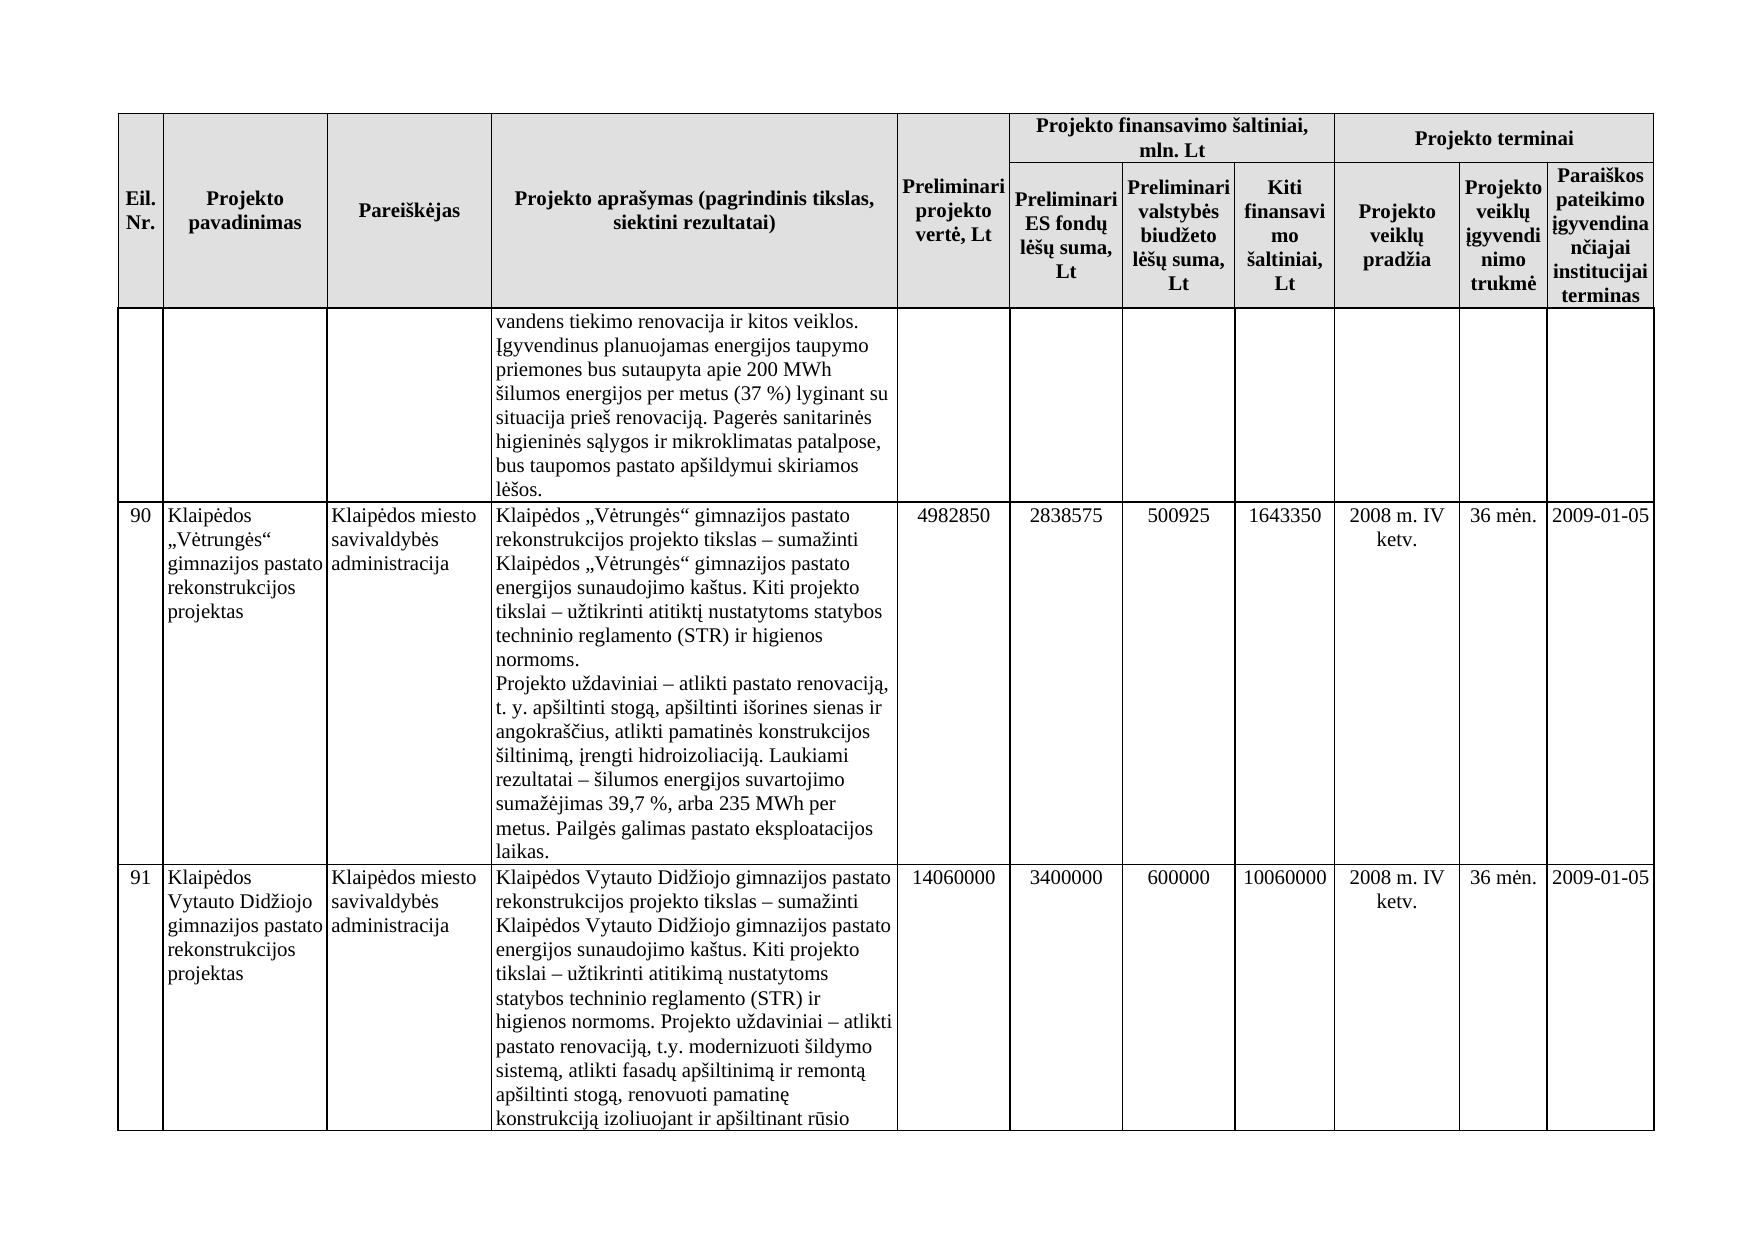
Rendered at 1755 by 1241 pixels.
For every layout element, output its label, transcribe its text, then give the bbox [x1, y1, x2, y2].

table_cell 2009-01-05 [1548, 865, 1653, 1130]
table_cell [898, 309, 1009, 501]
table_cell Projekto veiklų pradžia [1335, 163, 1459, 307]
table_cell 3400000 [1011, 865, 1122, 1130]
table_cell Preliminari valstybės biudžeto lėšų suma, Lt [1123, 163, 1234, 307]
table_cell 14060000 [898, 865, 1009, 1130]
table_cell [1011, 309, 1122, 501]
table_header Eil. Nr. [119, 114, 163, 307]
table_header Pareiškėjas [328, 114, 491, 307]
table_cell [1123, 309, 1234, 501]
table_header Projekto aprašymas (pagrindinis tikslas, siektini rezultatai) [492, 114, 897, 307]
table_cell [119, 309, 162, 501]
table_cell Klaipėdos miesto savivaldybės administracija [328, 865, 491, 1130]
table_cell Projekto veiklų įgyvendinimo trukmė [1460, 163, 1547, 307]
table_header Projekto finansavimo šaltiniai, mln. Lt [1010, 114, 1334, 162]
table_header Projekto pavadinimas [164, 114, 327, 307]
table_cell 36 mėn. [1460, 503, 1546, 863]
table_header Projekto terminai [1335, 114, 1653, 162]
table_cell 4982850 [898, 503, 1009, 863]
table_cell Klaipėdos Vytauto Didžiojo gimnazijos pastato rekonstrukcijos projektas [164, 865, 326, 1130]
table_cell Klaipėdos Vytauto Didžiojo gimnazijos pastato rekonstrukcijos projekto tikslas – sumažinti Klaipėdos Vytauto Didžiojo gimnazijos pastato energijos sunaudojimo kaštus. Kiti projekto tikslai – užtikrinti atitikimą nustatytoms statybos techninio reglamento (STR) ir higienos normoms. Projekto uždaviniai – atlikti pastato renovaciją, t.y. modernizuoti šildymo sistemą, atlikti fasadų apšiltinimą ir remontą apšiltinti stogą, renovuoti pamatinę konstrukciją izoliuojant ir apšiltinant rūsio [492, 865, 897, 1130]
table_cell 1643350 [1236, 503, 1334, 863]
table_cell Klaipėdos „Vėtrungės“ gimnazijos pastato rekonstrukcijos projektas [164, 503, 326, 863]
table_cell [164, 309, 326, 501]
table_cell 2838575 [1011, 503, 1122, 863]
table_cell 10060000 [1236, 865, 1334, 1130]
table_cell Preliminari ES fondų lėšų suma, Lt [1010, 163, 1122, 307]
table_cell vandens tiekimo renovacija ir kitos veiklos. Įgyvendinus planuojamas energijos taupymo priemones bus sutaupyta apie 200 MWh šilumos energijos per metus (37 %) lyginant su situacija prieš renovaciją. Pagerės sanitarinės higieninės sąlygos ir mikroklimatas patalpose, bus taupomos pastato apšildymui skiriamos lėšos. [492, 309, 897, 501]
table_cell Klaipėdos „Vėtrungės“ gimnazijos pastato rekonstrukcijos projekto tikslas – sumažinti Klaipėdos „Vėtrungės“ gimnazijos pastato energijos sunaudojimo kaštus. Kiti projekto tikslai – užtikrinti atitiktį nustatytoms statybos techninio reglamento (STR) ir higienos normoms. Projekto uždaviniai – atlikti pastato renovaciją, t. y. apšiltinti stogą, apšiltinti išorines sienas ir angokraščius, atlikti pamatinės konstrukcijos šiltinimą, įrengti hidroizoliaciją. Laukiami rezultatai – šilumos energijos suvartojimo sumažėjimas 39,7 %, arba 235 MWh per metus. Pailgės galimas pastato eksploatacijos laikas. [492, 503, 897, 863]
table_cell 500925 [1123, 503, 1234, 863]
table_header Preliminari projekto vertė, Lt [898, 114, 1009, 307]
table_cell [1548, 309, 1653, 501]
table_cell [1460, 309, 1546, 501]
table_cell Klaipėdos miesto savivaldybės administracija [328, 503, 491, 863]
table_cell [328, 309, 491, 501]
table_cell 36 mėn. [1460, 865, 1546, 1130]
table_cell 2008 m. IV ketv. [1335, 865, 1459, 1130]
table_cell [1236, 309, 1334, 501]
table_cell Kiti finansavimo šaltiniai, Lt [1235, 163, 1334, 307]
table_cell 90 [119, 503, 162, 863]
table_cell [1335, 309, 1459, 501]
table_cell 2008 m. IV ketv. [1335, 503, 1459, 863]
table_cell 2009-01-05 [1548, 503, 1653, 863]
table_cell Paraiškos pateikimo įgyvendinančiajai institucijai terminas [1548, 163, 1653, 307]
table_cell 600000 [1123, 865, 1234, 1130]
table_cell 91 [119, 865, 162, 1130]
